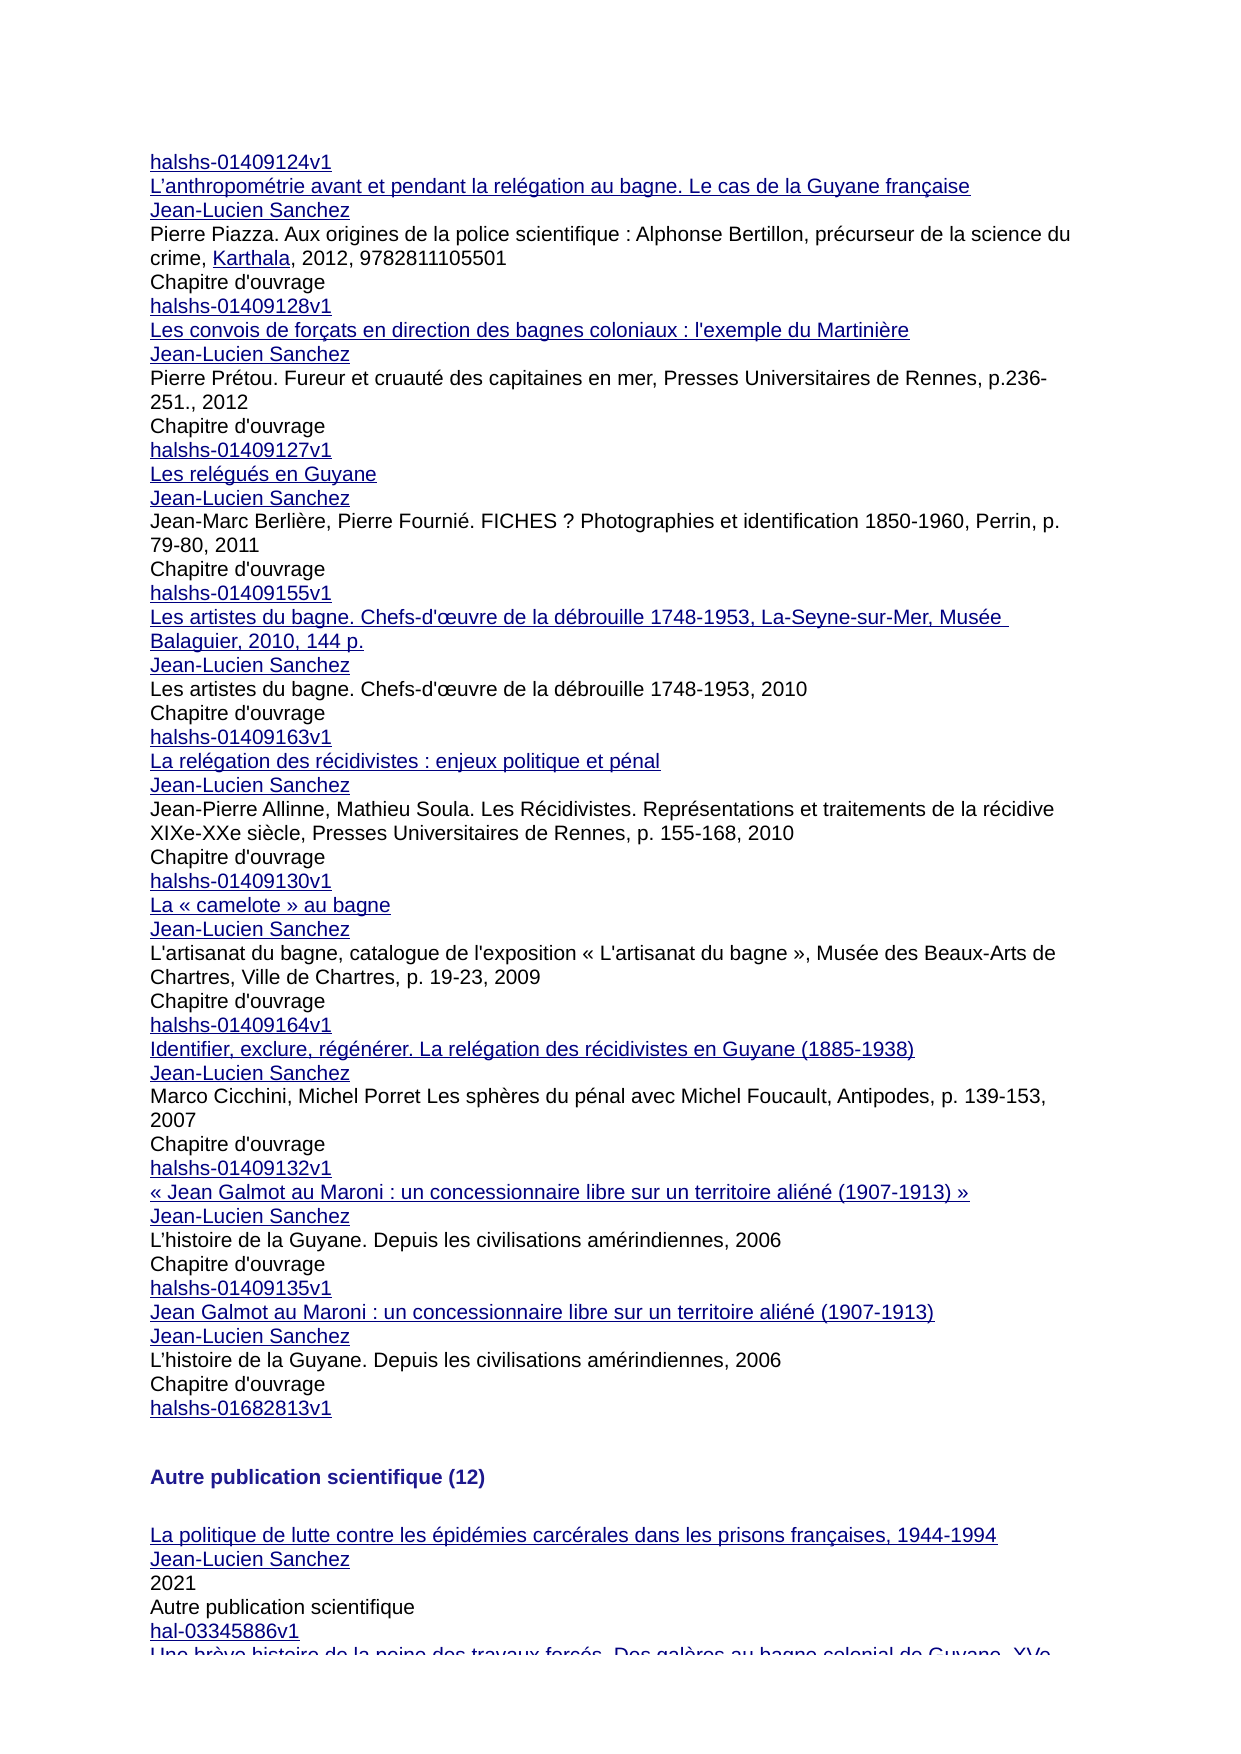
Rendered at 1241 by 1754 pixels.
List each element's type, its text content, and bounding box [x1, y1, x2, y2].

table_cell Les relégués en Guyane Jean-Lucien Sanchez Jean-Marc Berlière, Pierre Fournié. FICHES ? Photographies et identification 1850-1960, Perrin, p. 79-80, 2011 Chapitre d'ouvrage halshs-01409155v1 [150, 461, 1090, 605]
table_cell Les convois de forçats en direction des bagnes coloniaux : l'exemple du Martinière Jean-Lucien Sanchez Pierre Prétou. Fureur et cruauté des capitaines en mer, Presses Universitaires de Rennes, p.236-251., 2012 Chapitre d'ouvrage halshs-01409127v1 [150, 318, 1090, 461]
table_cell Une brève histoire de la peine des travaux forcés. Des galères au bagne colonial de Guyane, XVe-XXe siècle Jean-Lucien Sanchez 2018 Autre publication scientifique hal-01960993v1 [150, 1643, 1090, 1655]
table_cell halshs-01409124v1 [150, 150, 1090, 174]
table_cell La relégation des récidivistes : enjeux politique et pénal Jean-Lucien Sanchez Jean-Pierre Allinne, Mathieu Soula. Les Récidivistes. Représentations et traitements de la récidive XIXe-XXe siècle, Presses Universitaires de Rennes, p. 155-168, 2010 Chapitre d'ouvrage halshs-01409130v1 [150, 749, 1090, 893]
table_header La politique de lutte contre les épidémies carcérales dans les prisons françaises, 1944-1994 Jean-Lucien Sanchez 2021 Autre publication scientifique hal-03345886v1 [150, 1523, 1090, 1643]
table_cell Les artistes du bagne. Chefs-d'œuvre de la débrouille 1748-1953, La-Seyne-sur-Mer, Musée Balaguier, 2010, 144 p. Jean-Lucien Sanchez Les artistes du bagne. Chefs-d'œuvre de la débrouille 1748-1953, 2010 Chapitre d'ouvrage halshs-01409163v1 [150, 605, 1090, 749]
table_cell « Jean Galmot au Maroni : un concessionnaire libre sur un territoire aliéné (1907-1913) » Jean-Lucien Sanchez L’histoire de la Guyane. Depuis les civilisations amérindiennes, 2006 Chapitre d'ouvrage halshs-01409135v1 [150, 1180, 1090, 1300]
table_cell L’anthropométrie avant et pendant la relégation au bagne. Le cas de la Guyane française Jean-Lucien Sanchez Pierre Piazza. Aux origines de la police scientifique : Alphonse Bertillon, précurseur de la science du crime, Karthala, 2012, 9782811105501 Chapitre d'ouvrage halshs-01409128v1 [150, 174, 1090, 318]
subtitle Autre publication scientifique (12) [150, 1464, 1090, 1488]
table_cell Jean Galmot au Maroni : un concessionnaire libre sur un territoire aliéné (1907-1913) Jean-Lucien Sanchez L’histoire de la Guyane. Depuis les civilisations amérindiennes, 2006 Chapitre d'ouvrage halshs-01682813v1 [150, 1300, 1090, 1420]
table_cell La « camelote » au bagne Jean-Lucien Sanchez L'artisanat du bagne, catalogue de l'exposition « L'artisanat du bagne », Musée des Beaux-Arts de Chartres, Ville de Chartres, p. 19-23, 2009 Chapitre d'ouvrage halshs-01409164v1 [150, 893, 1090, 1036]
table_cell Identifier, exclure, régénérer. La relégation des récidivistes en Guyane (1885-1938) Jean-Lucien Sanchez Marco Cicchini, Michel Porret Les sphères du pénal avec Michel Foucault, Antipodes, p. 139-153, 2007 Chapitre d'ouvrage halshs-01409132v1 [150, 1036, 1090, 1180]
